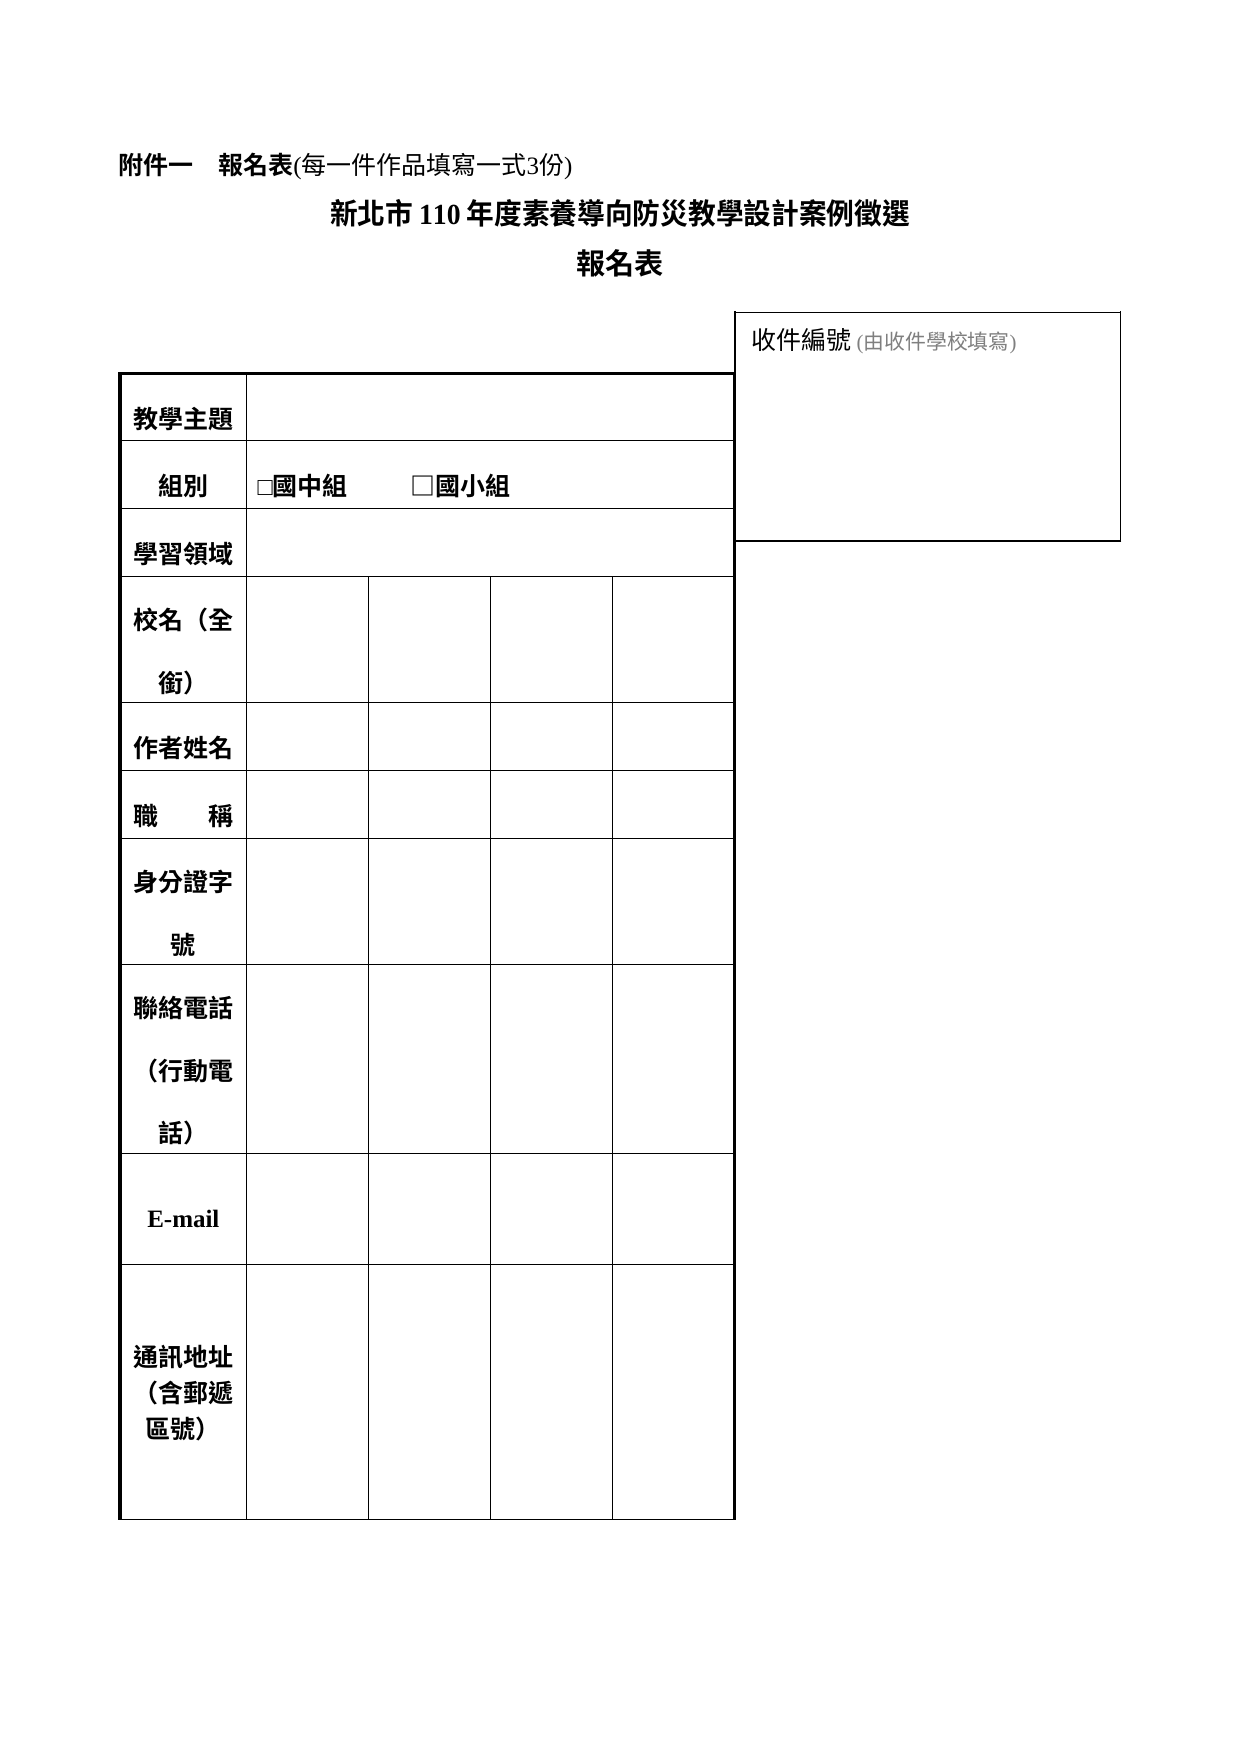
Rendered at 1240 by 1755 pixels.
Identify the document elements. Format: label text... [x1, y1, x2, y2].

table_cell [247, 1265, 368, 1519]
table_cell 職 稱 [122, 771, 246, 838]
table_cell 校名（全銜） [122, 577, 246, 702]
table_cell [369, 577, 490, 702]
table_cell [369, 965, 490, 1153]
table_cell 身分證字號 [122, 839, 246, 964]
table_cell 作者姓名 [122, 703, 246, 770]
text 收件編號 (由收件學校填寫) [751, 320, 1105, 357]
text 附件一 報名表(每一件作品填寫一式3份) [118, 122, 1121, 184]
table_header 教學主題 [122, 375, 246, 440]
table_cell [247, 577, 368, 702]
table_cell 聯絡電話 （行動電話） [122, 965, 246, 1153]
table_cell [613, 1154, 733, 1263]
table_cell [369, 703, 490, 770]
table_cell [369, 1265, 490, 1519]
table_cell [491, 577, 612, 702]
table_cell [369, 1154, 490, 1263]
table_cell 學習領域 [122, 509, 246, 576]
table_cell [491, 1154, 612, 1263]
table_cell [613, 703, 733, 770]
table_cell □國中組 □國小組 [247, 441, 733, 508]
table_cell 組別 [122, 441, 246, 508]
table_cell [491, 703, 612, 770]
table_cell [613, 771, 733, 838]
text 報名表 [118, 234, 1121, 284]
table_cell [247, 965, 368, 1153]
table_cell E-mail [122, 1154, 246, 1263]
table_cell [247, 509, 733, 576]
table_cell [247, 771, 368, 838]
table_cell [491, 965, 612, 1153]
table_cell [369, 771, 490, 838]
table_cell [247, 703, 368, 770]
table_cell [613, 965, 733, 1153]
text 新北市110年度素養導向防災教學設計案例徵選 [118, 184, 1121, 234]
table_cell [369, 839, 490, 964]
table_header [247, 375, 733, 440]
table_cell [491, 771, 612, 838]
table_cell [613, 1265, 733, 1519]
table_cell 通訊地址 （含郵遞區號） [122, 1265, 246, 1519]
table_cell [613, 839, 733, 964]
table_cell [491, 1265, 612, 1519]
table_cell [613, 577, 733, 702]
table_cell [247, 839, 368, 964]
table_cell [247, 1154, 368, 1263]
table_cell [491, 839, 612, 964]
